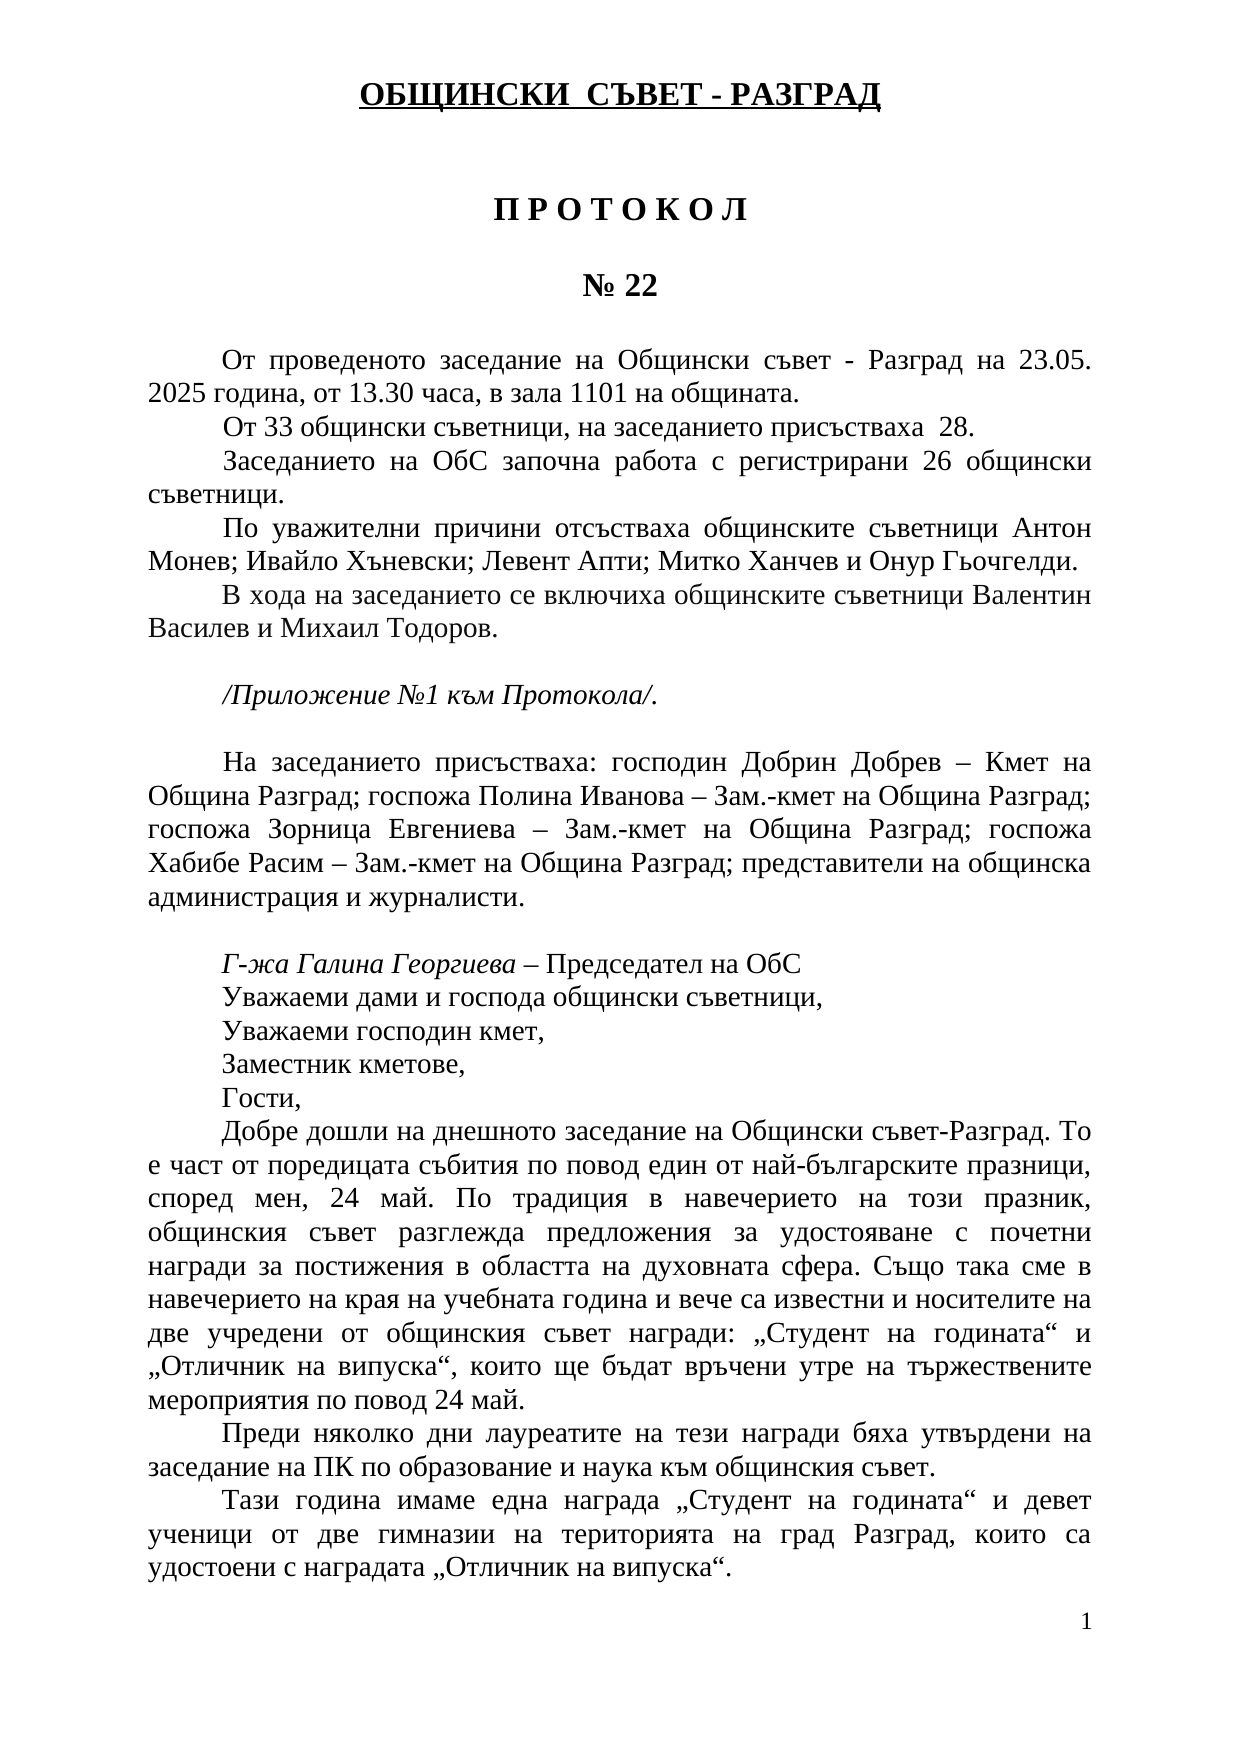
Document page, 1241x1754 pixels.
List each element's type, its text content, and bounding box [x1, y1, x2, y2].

text Заместник кметове, [148, 1046, 1093, 1080]
text П Р О Т О К О Л [148, 189, 1093, 227]
text От 33 общински съветници, на заседанието присъстваха 28. [148, 409, 1093, 443]
text Тази година имаме една награда „Студент на годината“ и девет ученици от две гимназии на територията на град Разград, които са удостоени с наградата „Отличник на випуска“. [148, 1482, 1093, 1583]
text Заседанието на ОбС започна работа с регистрирани 26 общински съветници. [148, 443, 1093, 510]
text Гости, [148, 1080, 1093, 1113]
text ОБЩИНСКИ СЪВЕТ - РАЗГРАД [148, 74, 1093, 112]
text Г-жа Галина Георгиева – Председател на ОбС [148, 946, 1093, 979]
text Добре дошли на днешното заседание на Общински съвет-Разград. То е част от поредицата събития по повод един от най-българските празници, според мен, 24 май. По традиция в навечерието на този празник, общинския съвет разглежда предложения за удостояване с почетни награди за постижения в областта на духовната сфера. Също така сме в навечерието на края на учебната година и вече са известни и носителите на две учредени от общинския съвет награди: „Студент на годината“ и „Отличник на випуска“, които ще бъдат връчени утре на тържествените мероприятия по повод 24 май. [148, 1113, 1093, 1415]
text Уважаеми дами и господа общински съветници, [148, 979, 1093, 1013]
text По уважителни причини отсъстваха общинските съветници Антон Монев; Ивайло Хъневски; Левент Апти; Митко Ханчев и Онур Гьочгелди. [148, 510, 1093, 577]
text Преди няколко дни лауреатите на тези награди бяха утвърдени на заседание на ПК по образование и наука към общинския съвет. [148, 1415, 1093, 1482]
text На заседанието присъстваха: господин Добрин Добрев – Кмет на Община Разград; госпожа Полина Иванова – Зам.-кмет на Община Разград; госпожа Зорница Евгениева – Зам.-кмет на Община Разград; госпожа Хабибе Расим – Зам.-кмет на Община Разград; представители на общинска администрация и журналисти. [148, 744, 1093, 912]
text В хода на заседанието се включиха общинските съветници Валентин Василев и Михаил Тодоров. [148, 577, 1093, 644]
text № 22 [148, 265, 1093, 304]
text Уважаеми господин кмет, [148, 1013, 1093, 1046]
text /Приложение №1 към Протокола/. [148, 677, 1093, 711]
text От проведеното заседание на Общински съвет - Разград на 23.05. 2025 година, от 13.30 часа, в зала 1101 на общината. [148, 342, 1093, 409]
